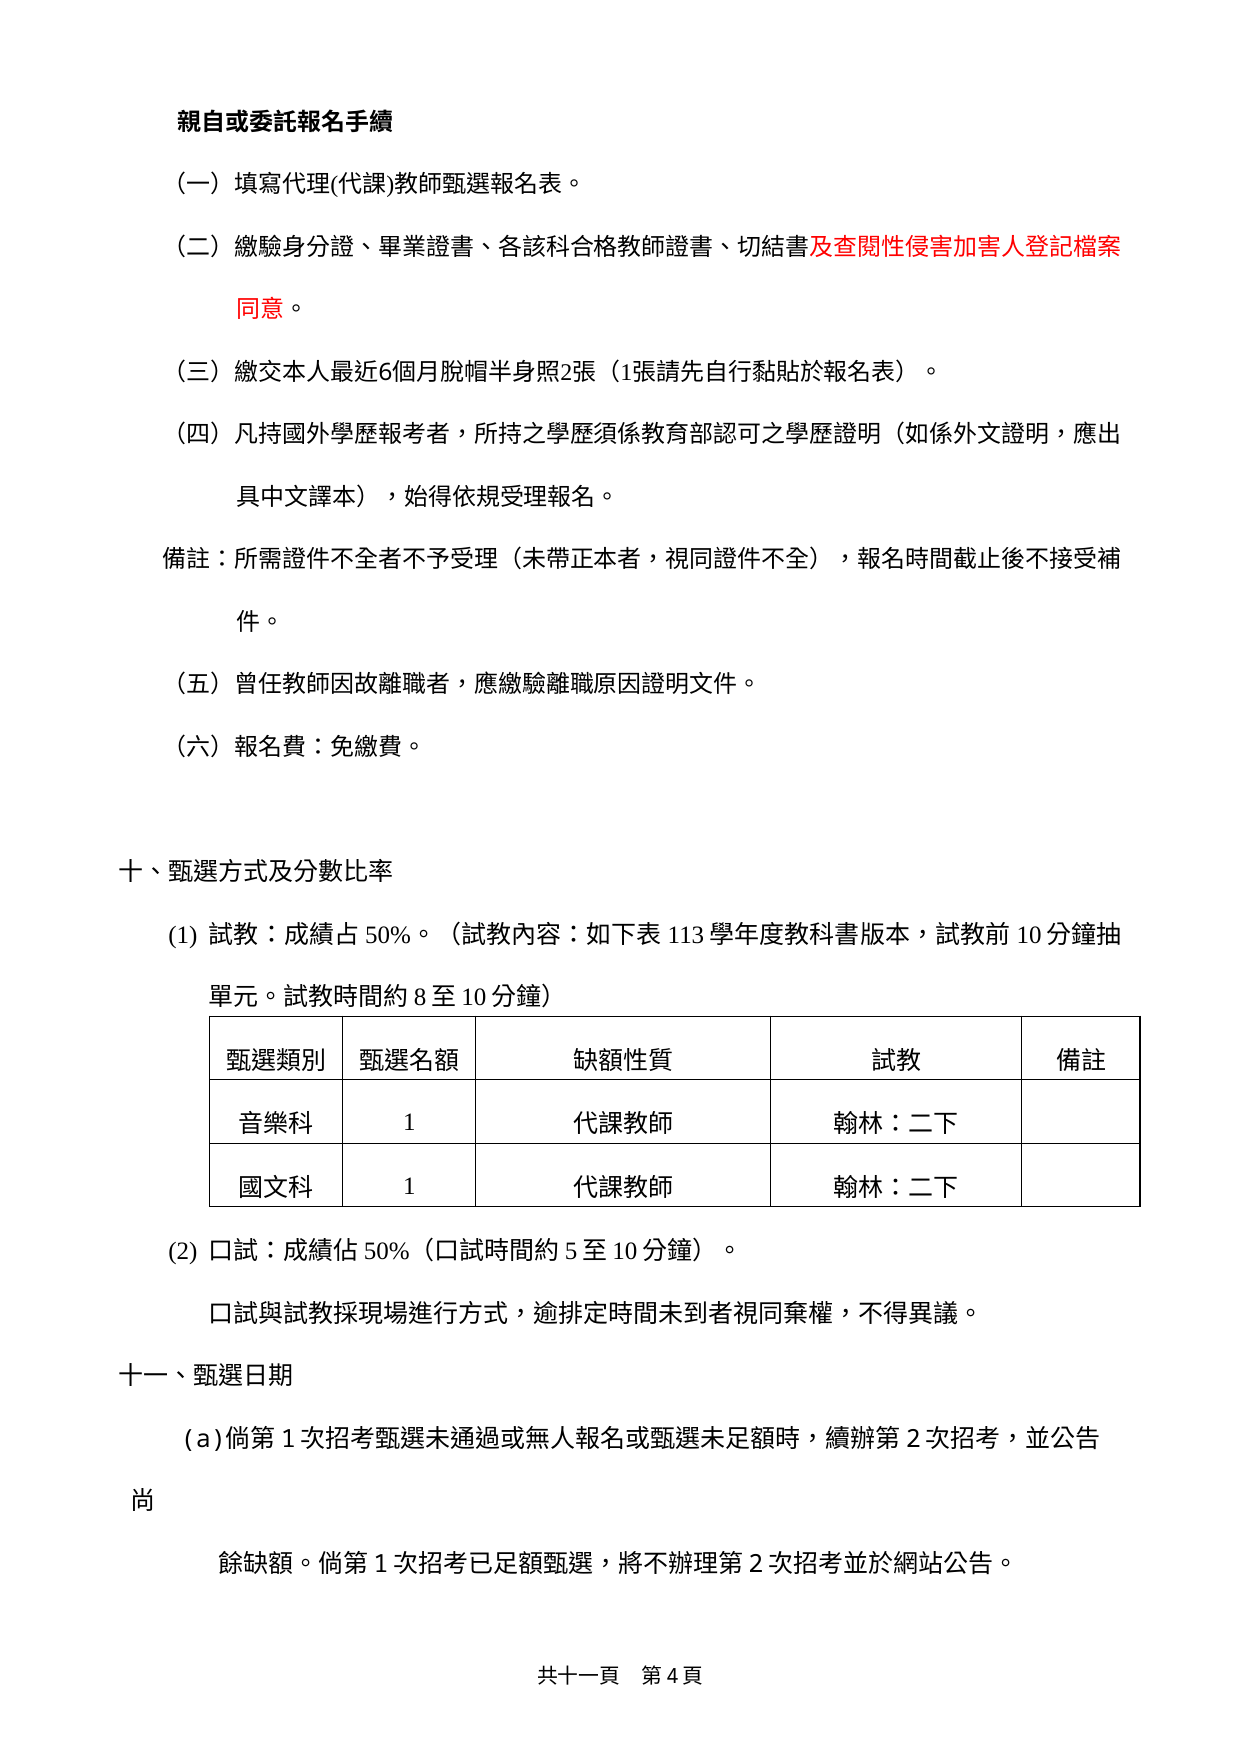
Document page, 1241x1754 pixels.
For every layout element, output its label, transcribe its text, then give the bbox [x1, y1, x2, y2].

list 試教：成績占50%。（試教內容：如下表113學年度教科書版本，試教前10分鐘抽單元。試教時間約8至10分鐘） [168, 891, 1122, 1016]
text (a)倘第1次招考甄選未通過或無人報名或甄選未足額時，續辦第2次招考，並公告尚 [131, 1395, 1122, 1520]
list 口試：成績佔50%（口試時間約5至10分鐘）。 口試與試教採現場進行方式，逾排定時間未到者視同棄權，不得異議。 [168, 1207, 1122, 1332]
table_cell 代課教師 [476, 1080, 770, 1143]
table_cell 代課教師 [476, 1144, 770, 1206]
table_cell 1 [343, 1144, 475, 1206]
table_header 缺額性質 [476, 1017, 770, 1079]
table_header 試教 [771, 1017, 1021, 1079]
table_cell [1022, 1144, 1139, 1206]
table_cell 1 [343, 1080, 475, 1143]
table_header 備註 [1022, 1017, 1139, 1079]
text （一）填寫代理(代課)教師甄選報名表。 [162, 141, 1122, 203]
table_cell 國文科 [210, 1144, 342, 1206]
table_cell 音樂科 [210, 1080, 342, 1143]
text （四）凡持國外學歷報考者，所持之學歷須係教育部認可之學歷證明（如係外文證明，應出具中文譯本），始得依規受理報名。 [162, 391, 1122, 516]
text （三）繳交本人最近6個月脫帽半身照2張（1張請先自行黏貼於報名表）。 [162, 328, 1122, 391]
text （五）曾任教師因故離職者，應繳驗離職原因證明文件。 [162, 641, 1122, 703]
table_cell 翰林：二下 [771, 1080, 1021, 1143]
table_cell [1022, 1080, 1139, 1143]
table_cell 翰林：二下 [771, 1144, 1021, 1206]
text （六）報名費：免繳費。 [162, 703, 1122, 766]
text （二）繳驗身分證、畢業證書、各該科合格教師證書、切結書及查閱性侵害加害人登記檔案同意。 [162, 203, 1122, 328]
text 十、甄選方式及分數比率 [118, 828, 1122, 891]
text 十一、甄選日期 [118, 1332, 1122, 1395]
text 餘缺額。倘第1次招考已足額甄選，將不辦理第2次招考並於網站公告。 [131, 1520, 1122, 1582]
text 備註：所需證件不全者不予受理（未帶正本者，視同證件不全），報名時間截止後不接受補件。 [162, 516, 1122, 641]
table_header 甄選名額 [343, 1017, 475, 1079]
table_header 甄選類別 [210, 1017, 342, 1079]
text 親自或委託報名手續 [177, 78, 1122, 141]
